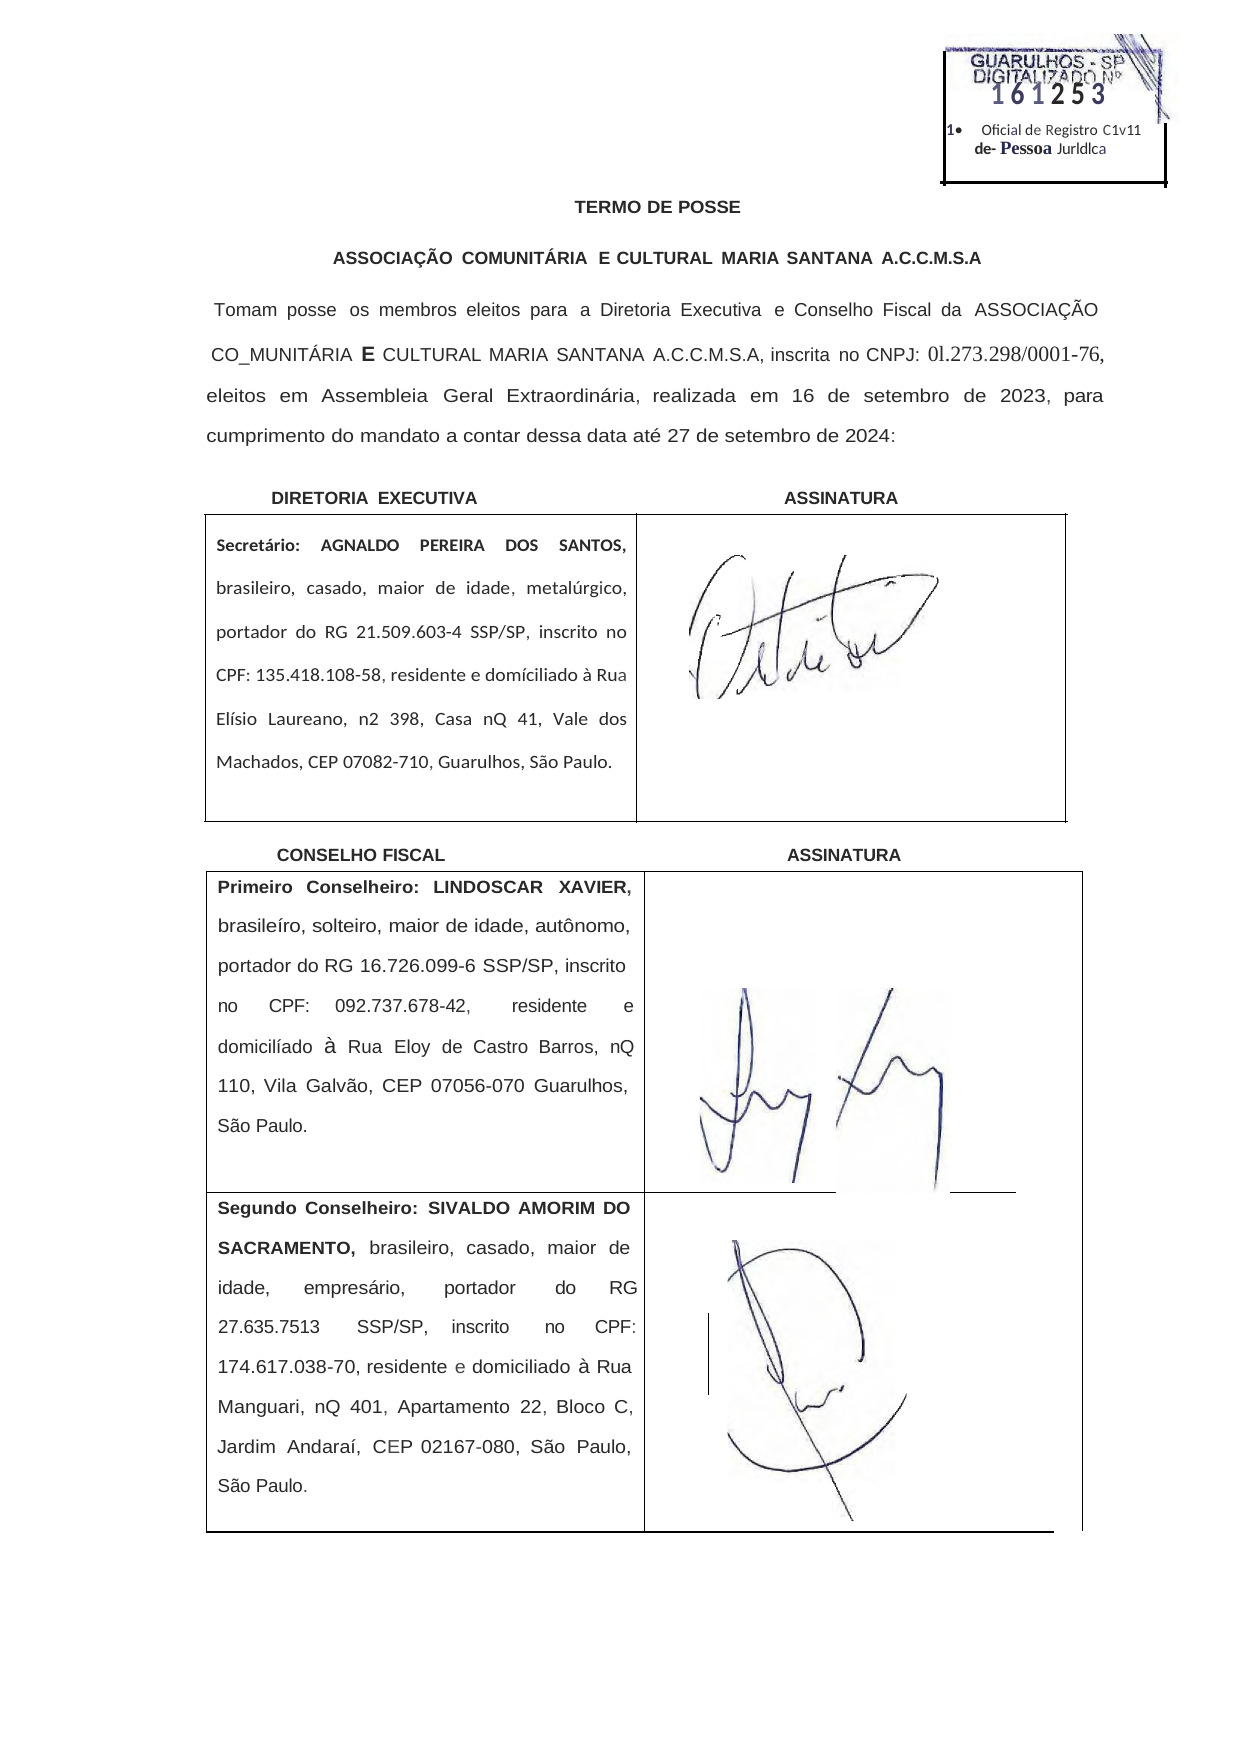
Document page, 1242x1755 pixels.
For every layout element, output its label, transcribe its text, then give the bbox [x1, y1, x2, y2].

table_header [1054, 872, 1082, 1531]
table_cell Segundo Conselheiro: SIVALDO AMORIM DO [207, 1193, 644, 1227]
text eleitos em Assembleia Geral Extraordinária, realizada em 16 de setembro de 2023, para [206, 387, 1214, 406]
text DIRETORIA EXECUTIVA ASSINATURA [271, 488, 1214, 508]
text Tomam posse os membros eleitos para a Diretoria Executiva e Conselho Fiscal da ASSOCIAÇÃO CO_MUNITÁRIA E CULTURAL MARIA SANTANA A.C.C.M.S.A, inscrita no CNPJ: 0l.273.298/0001-76, [201, 299, 1111, 367]
table_cell 27.635.7513 SSP/SP, inscrito no CPF: [207, 1306, 644, 1346]
table_header [645, 872, 1016, 1192]
table_cell brasileíro, solteiro, maior de idade, autônomo, [207, 905, 644, 945]
text CONSELHO FISCAL ASSINATURA [277, 844, 1214, 865]
table_cell no CPF: 092.737.678-42, residente e domicilíado à Rua Eloy de Castro Barros, nQ [207, 985, 644, 1066]
text cumprimento do mandato a contar dessa data até 27 de setembro de 2024: [206, 425, 1214, 447]
text ASSOCIAÇÃO COMUNITÁRIA E CULTURAL MARIA SANTANA A.C.C.M.S.A [178, 248, 1136, 268]
table_cell [645, 1193, 1016, 1531]
table_cell Manguari, nQ 401, Apartamento 22, Bloco C, [207, 1386, 644, 1426]
table_cell São Paulo. [207, 1465, 644, 1531]
table_header Primeiro Conselheiro: LINDOSCAR XAVIER, [207, 872, 644, 905]
text TERMO DE POSSE [179, 197, 1136, 217]
table_cell Jardim Andaraí, CEP 02167-080, São Paulo, [207, 1426, 644, 1465]
table_cell São Paulo. [207, 1105, 644, 1192]
table_cell 110, Vila Galvão, CEP 07056-070 Guarulhos, [207, 1066, 644, 1105]
table_cell 174.617.038-70, residente e domiciliado à Rua [207, 1346, 644, 1386]
table_cell portador do RG 16.726.099-6 SSP/SP, inscrito [207, 945, 644, 985]
table_header [1016, 872, 1054, 1531]
table_cell SACRAMENTO, brasileiro, casado, maior de [207, 1227, 644, 1267]
table_cell idade, empresário, portador do RG [207, 1267, 644, 1306]
